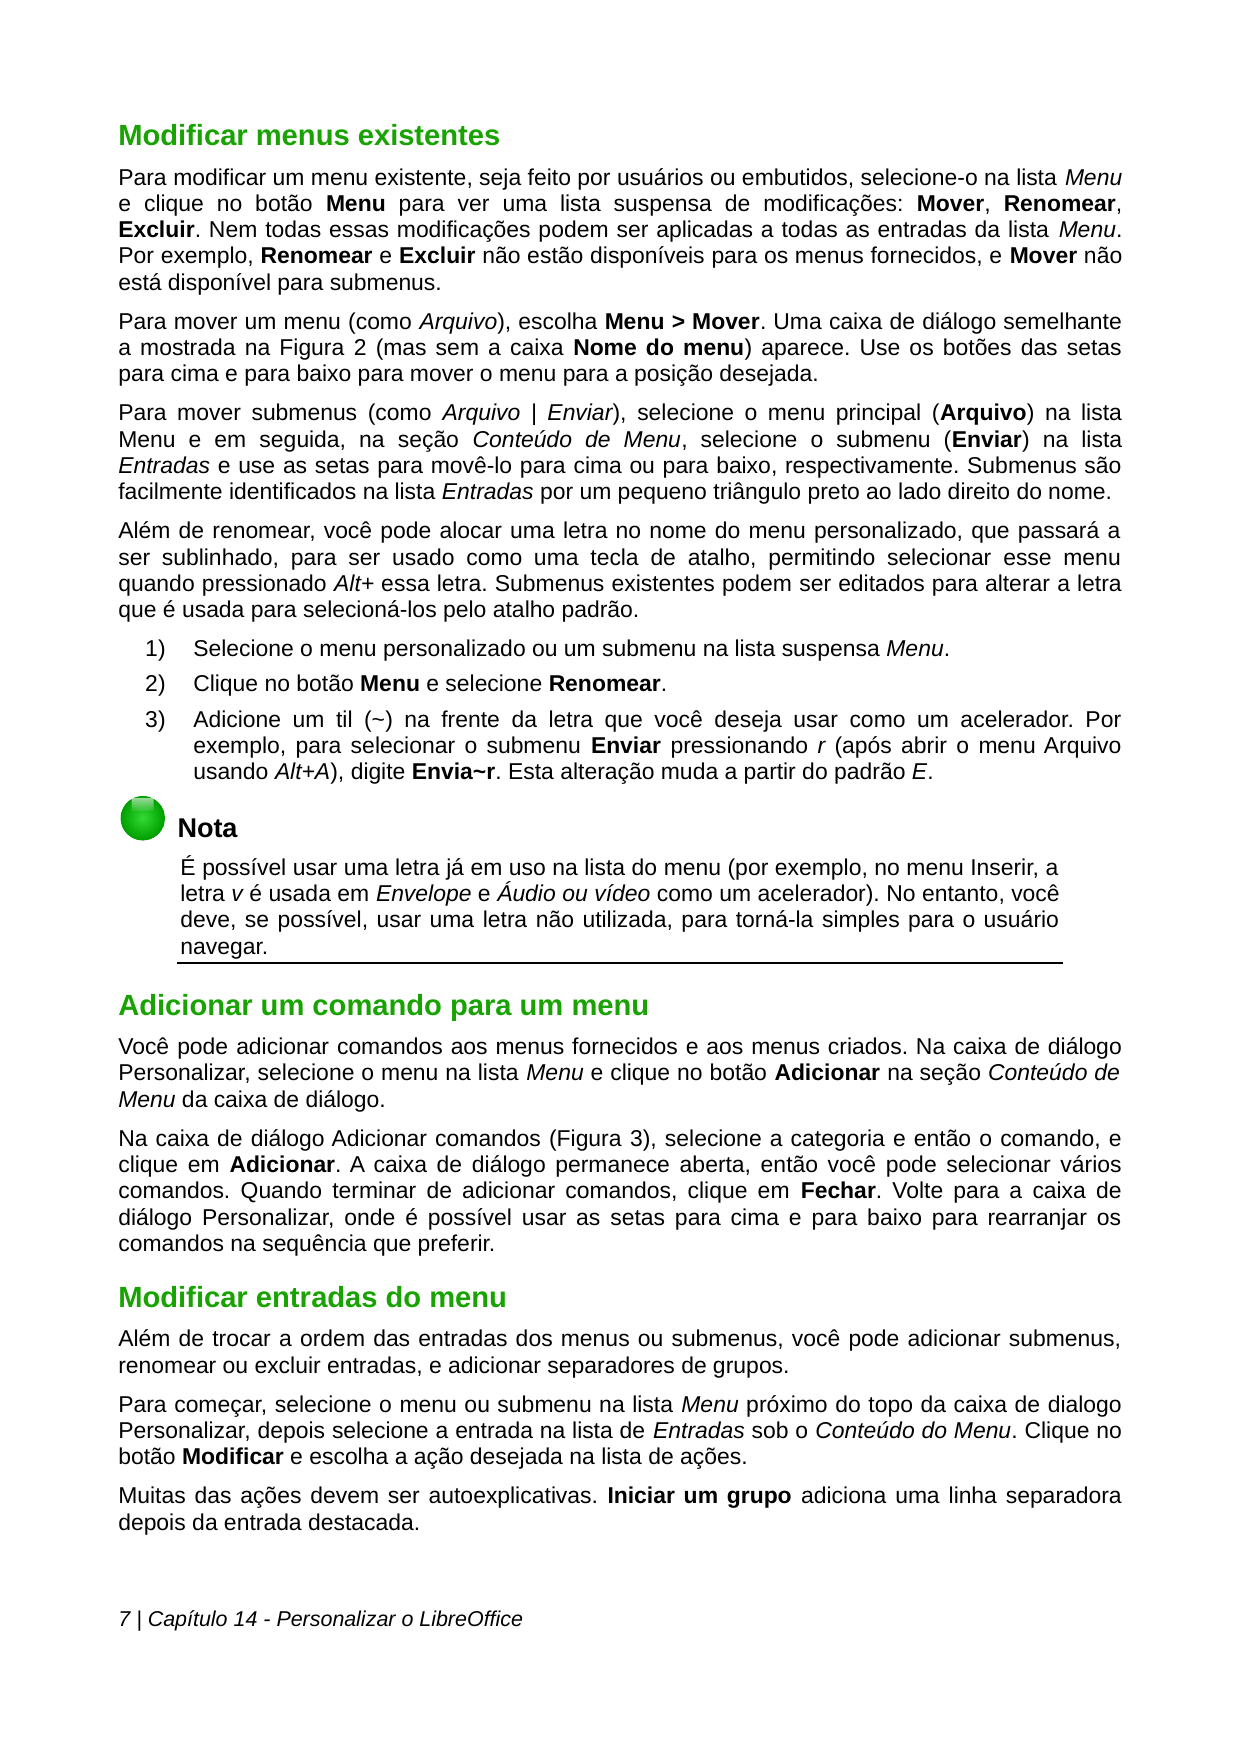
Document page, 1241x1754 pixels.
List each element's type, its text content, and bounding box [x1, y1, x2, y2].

text Para mover submenus (como Arquivo | Enviar), selecione o menu principal (Arquivo) na lista Menu e em seguida, na seção Conteúdo de Menu, selecione o submenu (Enviar) na lista Entradas e use as setas para movê-lo para cima ou para baixo, respectivamente. Submenus são facilmente identificados na lista Entradas por um pequeno triângulo preto ao lado direito do nome. [118, 399, 1122, 505]
text Para modificar um menu existente, seja feito por usuários ou embutidos, selecione-o na lista Menu e clique no botão Menu para ver uma lista suspensa de modificações: Mover, Renomear, Excluir. Nem todas essas modificações podem ser aplicadas a todas as entradas da lista Menu. Por exemplo, Renomear e Excluir não estão disponíveis para os menus fornecidos, e Mover não está disponível para submenus. [118, 163, 1122, 295]
text Na caixa de diálogo Adicionar comandos (Figura 3), selecione a categoria e então o comando, e clique em Adicionar. A caixa de diálogo permanece aberta, então você pode selecionar vários comandos. Quando terminar de adicionar comandos, clique em Fechar. Volte para a caixa de diálogo Personalizar, onde é possível usar as setas para cima e para baixo para rearranjar os comandos na sequência que preferir. [118, 1124, 1122, 1256]
text Muitas das ações devem ser autoexplicativas. Iniciar um grupo adiciona uma linha separadora depois da entrada destacada. [118, 1482, 1122, 1535]
list Adicione um til (~) na frente da letra que você deseja usar como um acelerador. Por exemplo, para selecionar o submenu Enviar pressionando r (após abrir o menu Arquivo usando Alt+A), digite Envia~r. Esta alteração muda a partir do padrão E. [165, 706, 1122, 784]
text Você pode adicionar comandos aos menus fornecidos e aos menus criados. Na caixa de diálogo Personalizar, selecione o menu na lista Menu e clique no botão Adicionar na seção Conteúdo de Menu da caixa de diálogo. [118, 1033, 1122, 1112]
subtitle Adicionar um comando para um menu [118, 988, 1122, 1021]
text Para começar, selecione o menu ou submenu na lista Menu próximo do topo da caixa de dialogo Personalizar, depois selecione a entrada na lista de Entradas sob o Conteúdo do Menu. Clique no botão Modificar e escolha a ação desejada na lista de ações. [118, 1391, 1122, 1469]
subtitle Nota [118, 793, 1122, 843]
list Além de renomear, você pode alocar uma letra no nome do menu personalizado, que passará a ser sublinhado, para ser usado como uma tecla de atalho, permitindo selecionar esse menu quando pressionado Alt+ essa letra. Submenus existentes podem ser editados para alterar a letra que é usada para selecioná-los pelo atalho padrão. [118, 517, 1122, 623]
text Além de trocar a ordem das entradas dos menus ou submenus, você pode adicionar submenus, renomear ou excluir entradas, e adicionar separadores de grupos. [118, 1325, 1122, 1378]
list Clique no botão Menu e selecione Renomear. [165, 670, 1122, 697]
text Para mover um menu (como Arquivo), escolha Menu > Mover. Uma caixa de diálogo semelhante a mostrada na Figura 2 (mas sem a caixa Nome do menu) aparece. Use os botões das setas para cima e para baixo para mover o menu para a posição desejada. [118, 308, 1122, 387]
text É possível usar uma letra já em uso na lista do menu (por exemplo, no menu Inserir, a letra v é usada em Envelope e Áudio ou vídeo como um acelerador). No entanto, você deve, se possível, usar uma letra não utilizada, para torná-la simples para o usuário navegar. [177, 851, 1063, 962]
list Selecione o menu personalizado ou um submenu na lista suspensa Menu. [165, 635, 1122, 661]
subtitle Modificar entradas do menu [118, 1280, 1122, 1313]
subtitle Modificar menus existentes [118, 118, 1122, 152]
